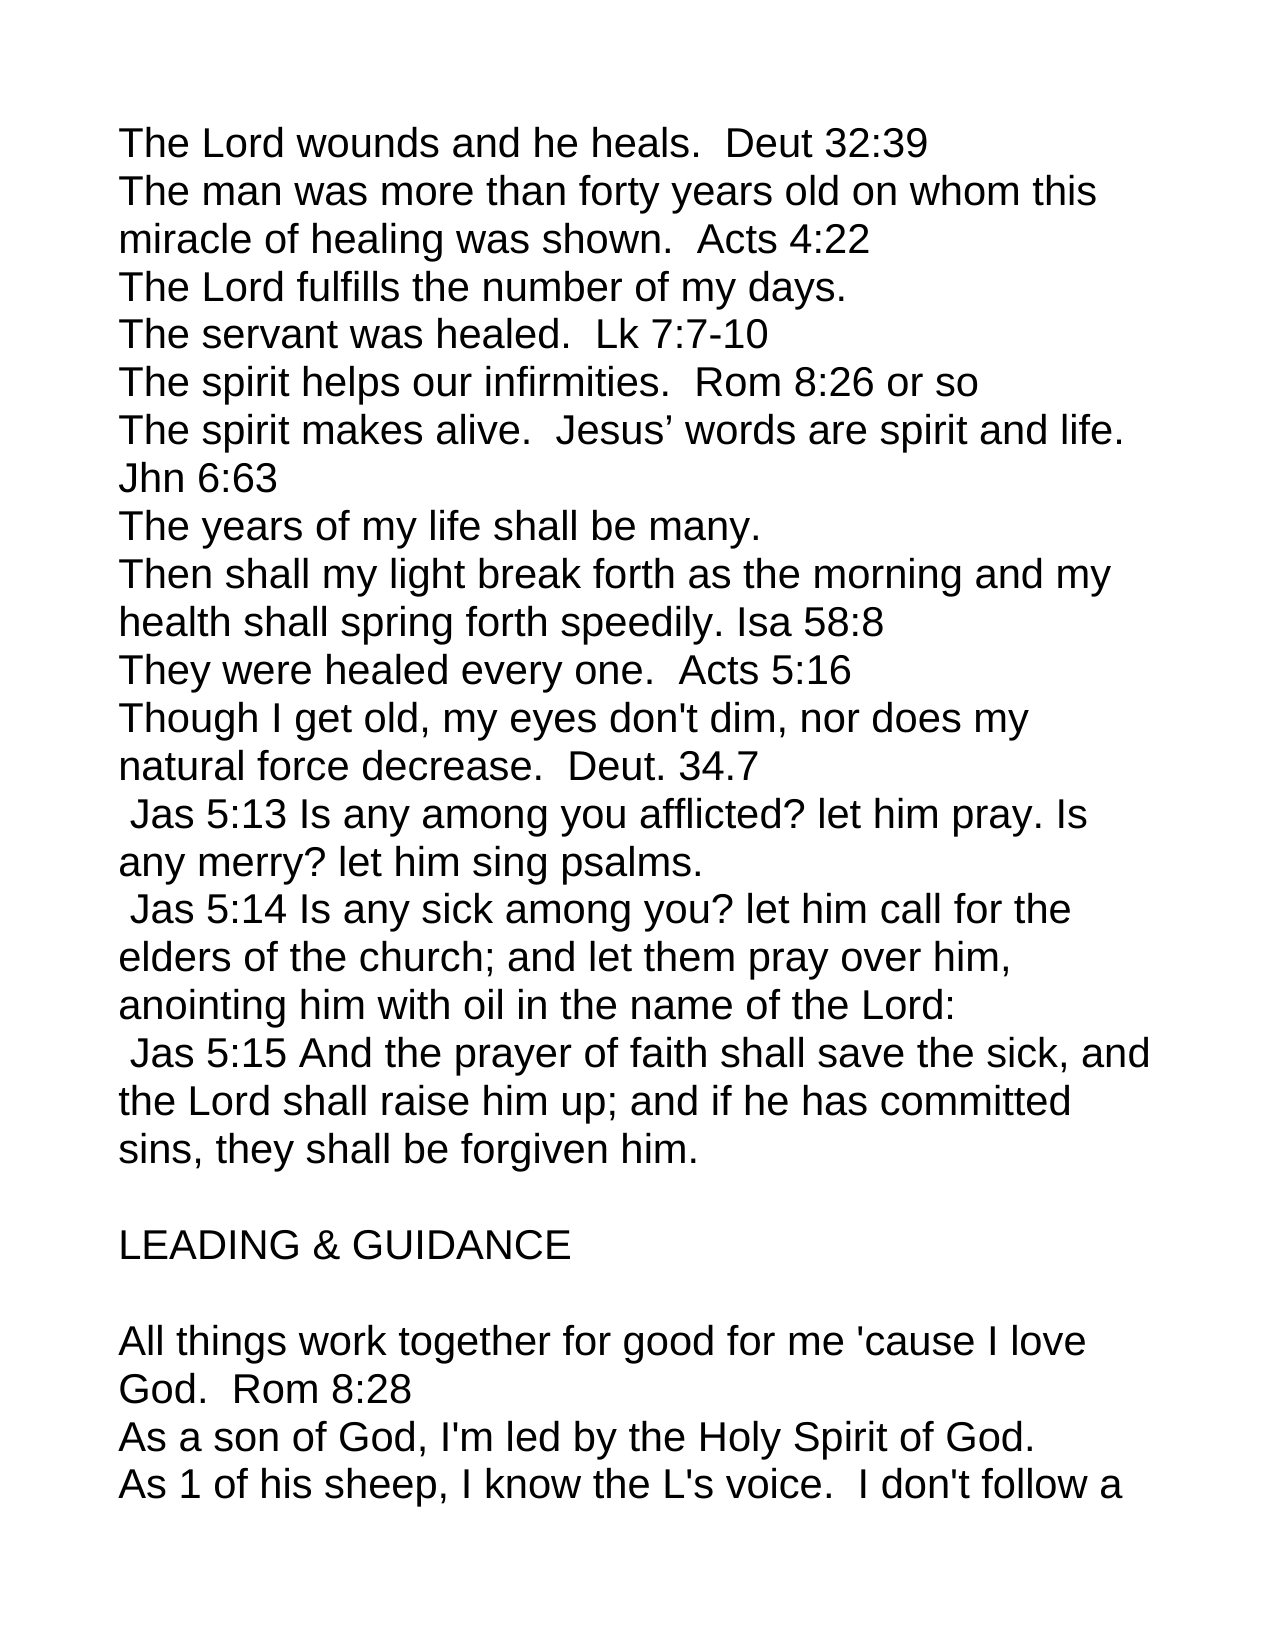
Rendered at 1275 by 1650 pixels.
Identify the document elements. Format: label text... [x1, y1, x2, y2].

text Though I get old, my eyes don't dim, nor does my natural force decrease. Deut. 34.7 [118, 693, 1157, 789]
text LEADING & GUIDANCE [118, 1220, 1157, 1268]
text Jas 5:15 And the prayer of faith shall save the sick, and the Lord shall raise him up; and if he has committed sins, they shall be forgiven him. [118, 1028, 1157, 1172]
text As 1 of his sheep, I know the L's voice. I don't follow a [118, 1460, 1157, 1508]
text The Lord wounds and he heals. Deut 32:39 [118, 118, 1157, 166]
text The spirit helps our infirmities. Rom 8:26 or so [118, 358, 1157, 406]
text The servant was healed. Lk 7:7-10 [118, 310, 1157, 358]
text The man was more than forty years old on whom this miracle of healing was shown. Acts 4:22 [118, 166, 1157, 262]
text The spirit makes alive. Jesus’ words are spirit and life. Jhn 6:63 [118, 406, 1157, 501]
text Jas 5:14 Is any sick among you? let him call for the elders of the church; and let them pray over him, anointing him with oil in the name of the Lord: [118, 885, 1157, 1028]
text As a son of God, I'm led by the Holy Spirit of God. [118, 1412, 1157, 1460]
text The years of my life shall be many. [118, 501, 1157, 549]
text Jas 5:13 Is any among you afflicted? let him pray. Is any merry? let him sing psalms. [118, 789, 1157, 885]
text The Lord fulfills the number of my days. [118, 262, 1157, 310]
text All things work together for good for me 'cause I love God. Rom 8:28 [118, 1316, 1157, 1412]
text They were healed every one. Acts 5:16 [118, 645, 1157, 693]
text Then shall my light break forth as the morning and my health shall spring forth speedily. Isa 58:8 [118, 549, 1157, 645]
